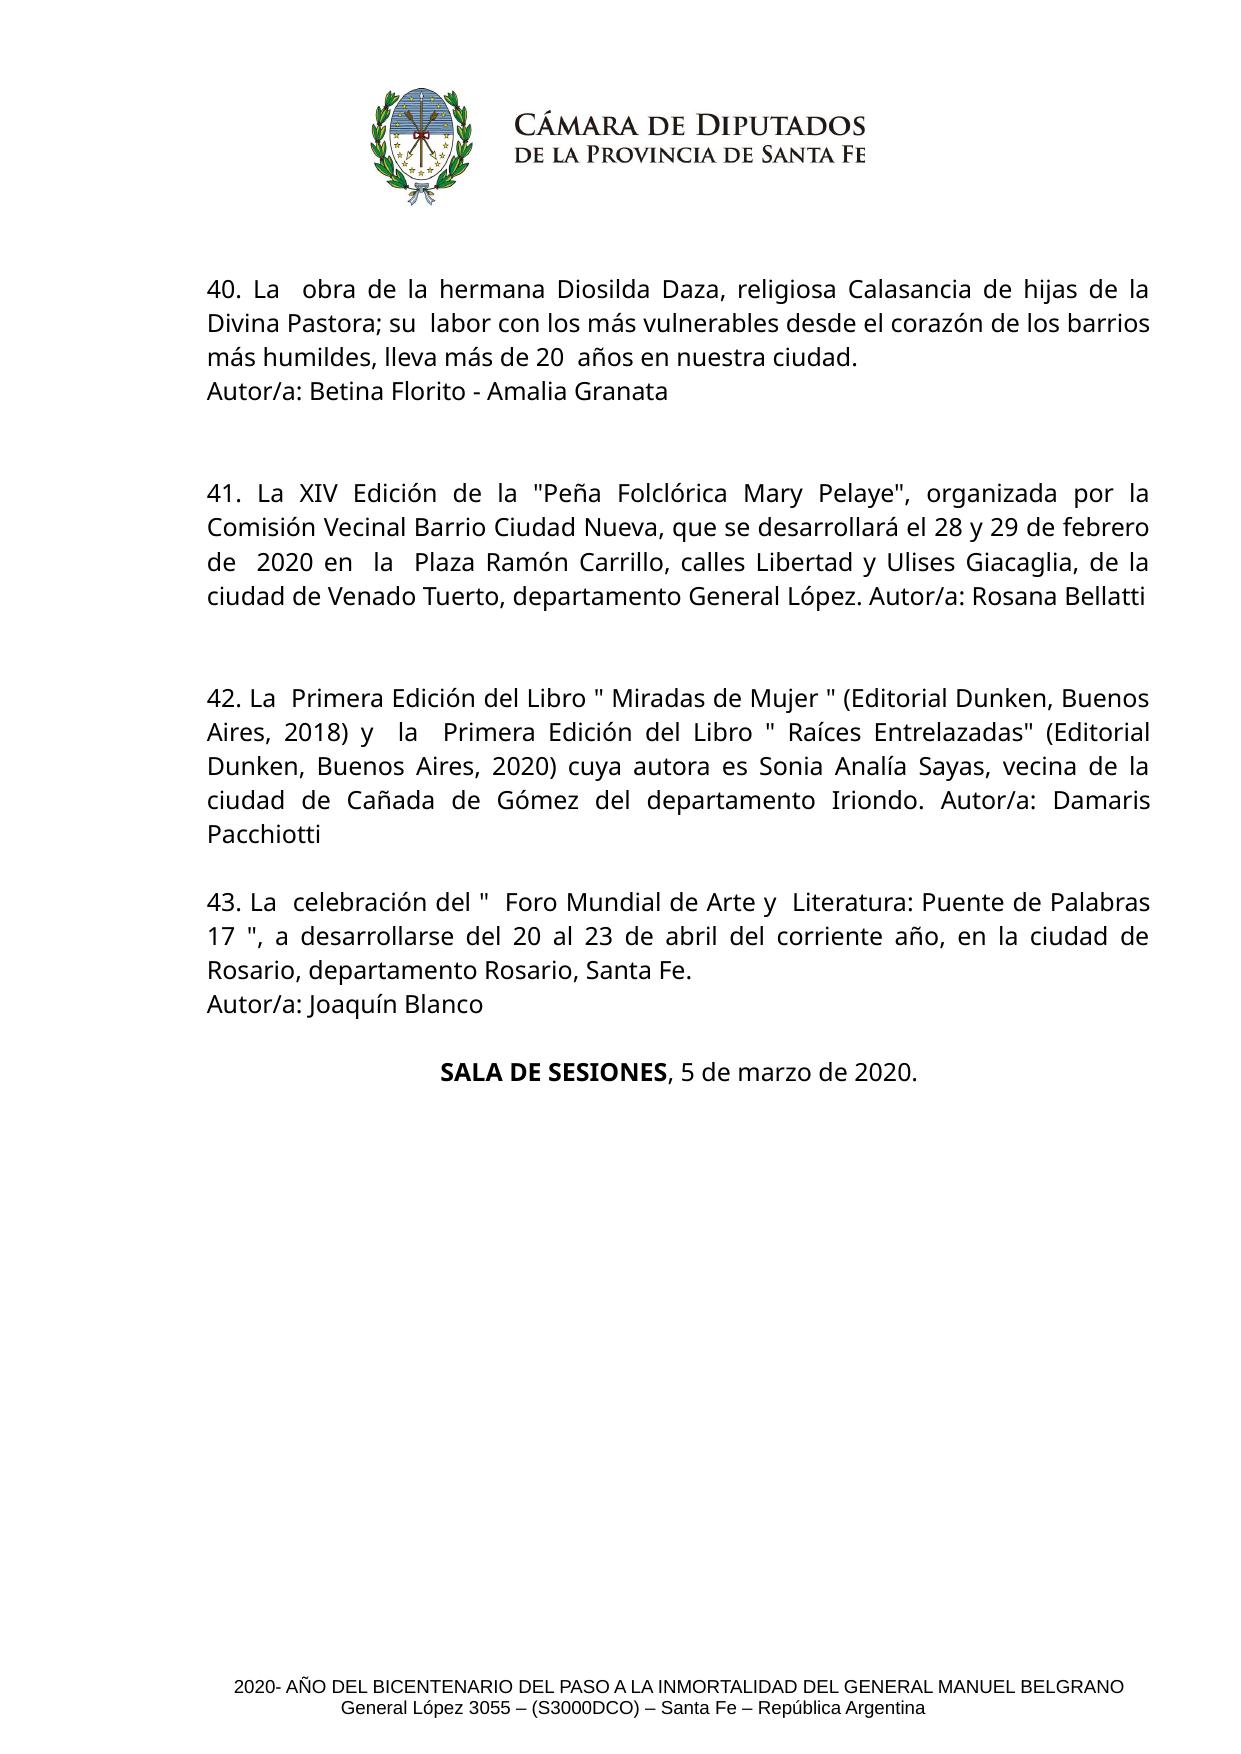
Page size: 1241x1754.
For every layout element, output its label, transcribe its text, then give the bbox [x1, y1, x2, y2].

text Autor/a: Betina Florito - Amalia Granata [207, 374, 1152, 408]
text 41. La XIV Edición de la "Peña Folclórica Mary Pelaye", organizada por la Comisión Vecinal Barrio Ciudad Nueva, que se desarrollará el 28 y 29 de febrero de 2020 en la Plaza Ramón Carrillo, calles Libertad y Ulises Giacaglia, de la ciudad de Venado Tuerto, departamento General López. Autor/a: Rosana Bellatti [207, 476, 1152, 612]
text Autor/a: Joaquín Blanco [207, 987, 1152, 1021]
text 42. La Primera Edición del Libro " Miradas de Mujer " (Editorial Dunken, Buenos Aires, 2018) y la Primera Edición del Libro " Raíces Entrelazadas" (Editorial Dunken, Buenos Aires, 2020) cuya autora es Sonia Analía Sayas, vecina de la ciudad de Cañada de Gómez del departamento Iriondo. Autor/a: Damaris Pacchiotti [207, 680, 1152, 851]
text 43. La celebración del " Foro Mundial de Arte y Literatura: Puente de Palabras 17 ", a desarrollarse del 20 al 23 de abril del corriente año, en la ciudad de Rosario, departamento Rosario, Santa Fe. [207, 885, 1152, 987]
picture [370, 88, 866, 210]
text 40. La obra de la hermana Diosilda Daza, religiosa Calasancia de hijas de la Divina Pastora; su labor con los más vulnerables desde el corazón de los barrios más humildes, lleva más de 20 años en nuestra ciudad. [207, 272, 1152, 374]
text SALA DE SESIONES, 5 de marzo de 2020. [207, 1055, 1152, 1089]
